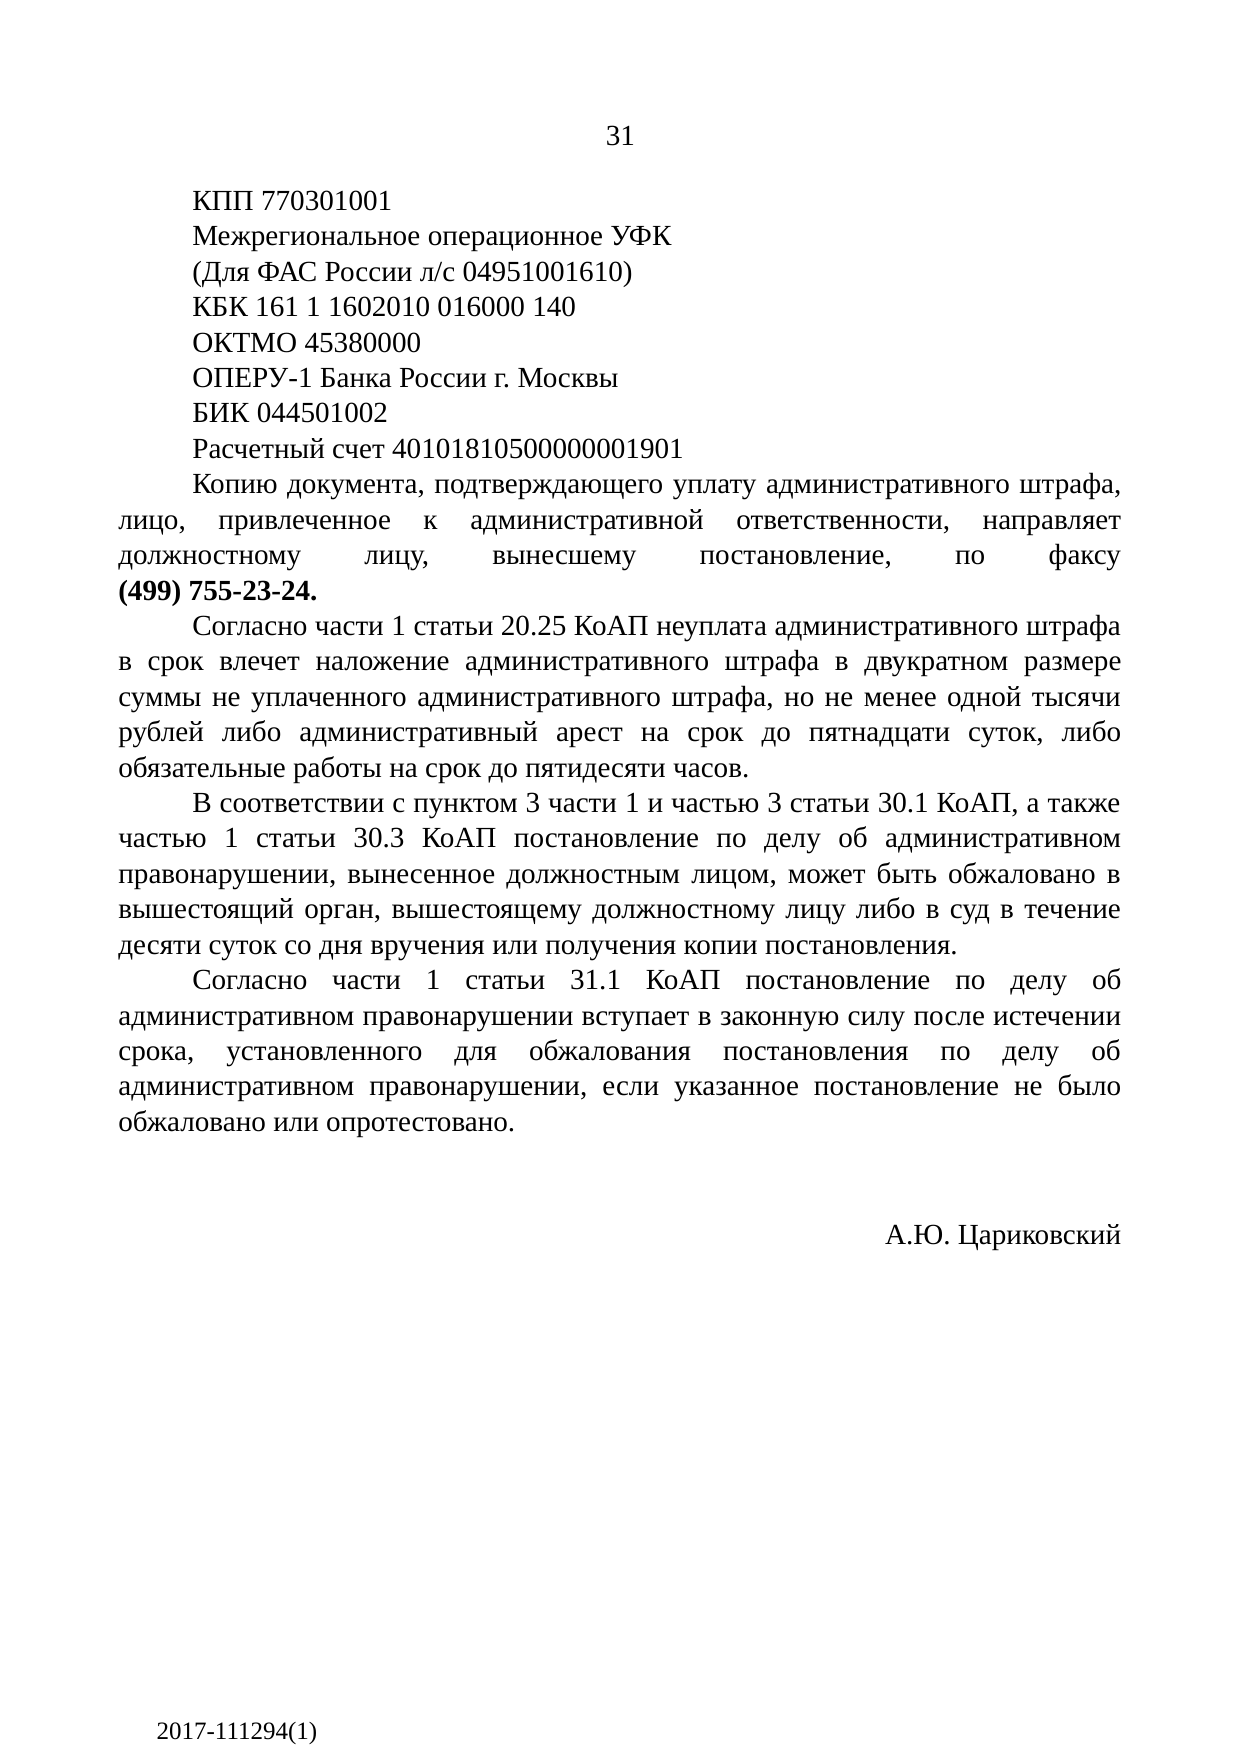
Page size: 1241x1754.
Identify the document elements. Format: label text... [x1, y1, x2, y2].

text КБК 161 1 1602010 016000 140 [118, 287, 1122, 323]
text КПП 770301001 [118, 181, 1122, 217]
text (Для ФАС России л/с 04951001610) [118, 252, 1122, 287]
text ОКТМО 45380000 [118, 323, 1122, 358]
text Межрегиональное операционное УФК [118, 217, 1122, 252]
text А.Ю. Цариковский [118, 1213, 1122, 1251]
text В соответствии с пунктом 3 части 1 и частью 3 статьи 30.1 КоАП, а также частью 1 статьи 30.3 КоАП постановление по делу об административном правонарушении, вынесенное должностным лицом, может быть обжаловано в вышестоящий орган, вышестоящему должностному лицу либо в суд в течение десяти суток со дня вручения или получения копии постановления. [118, 783, 1122, 960]
text Расчетный счет 40101810500000001901 [118, 429, 1122, 464]
text Согласно части 1 статьи 20.25 КоАП неуплата административного штрафа в срок влечет наложение административного штрафа в двукратном размере суммы не уплаченного административного штрафа, но не менее одной тысячи рублей либо административный арест на срок до пятнадцати суток, либо обязательные работы на срок до пятидесяти часов. [118, 606, 1122, 783]
text Согласно части 1 статьи 31.1 КоАП постановление по делу об административном правонарушении вступает в законную силу после истечении срока, установленного для обжалования постановления по делу об административном правонарушении, если указанное постановление не было обжаловано или опротестовано. [118, 960, 1122, 1137]
text БИК 044501002 [118, 394, 1122, 429]
text ОПЕРУ-1 Банка России г. Москвы [118, 358, 1122, 394]
text Копию документа, подтверждающего уплату административного штрафа, лицо, привлеченное к административной ответственности, направляет должностному лицу, вынесшему постановление, по факсу (499) 755-23-24. [118, 464, 1122, 606]
